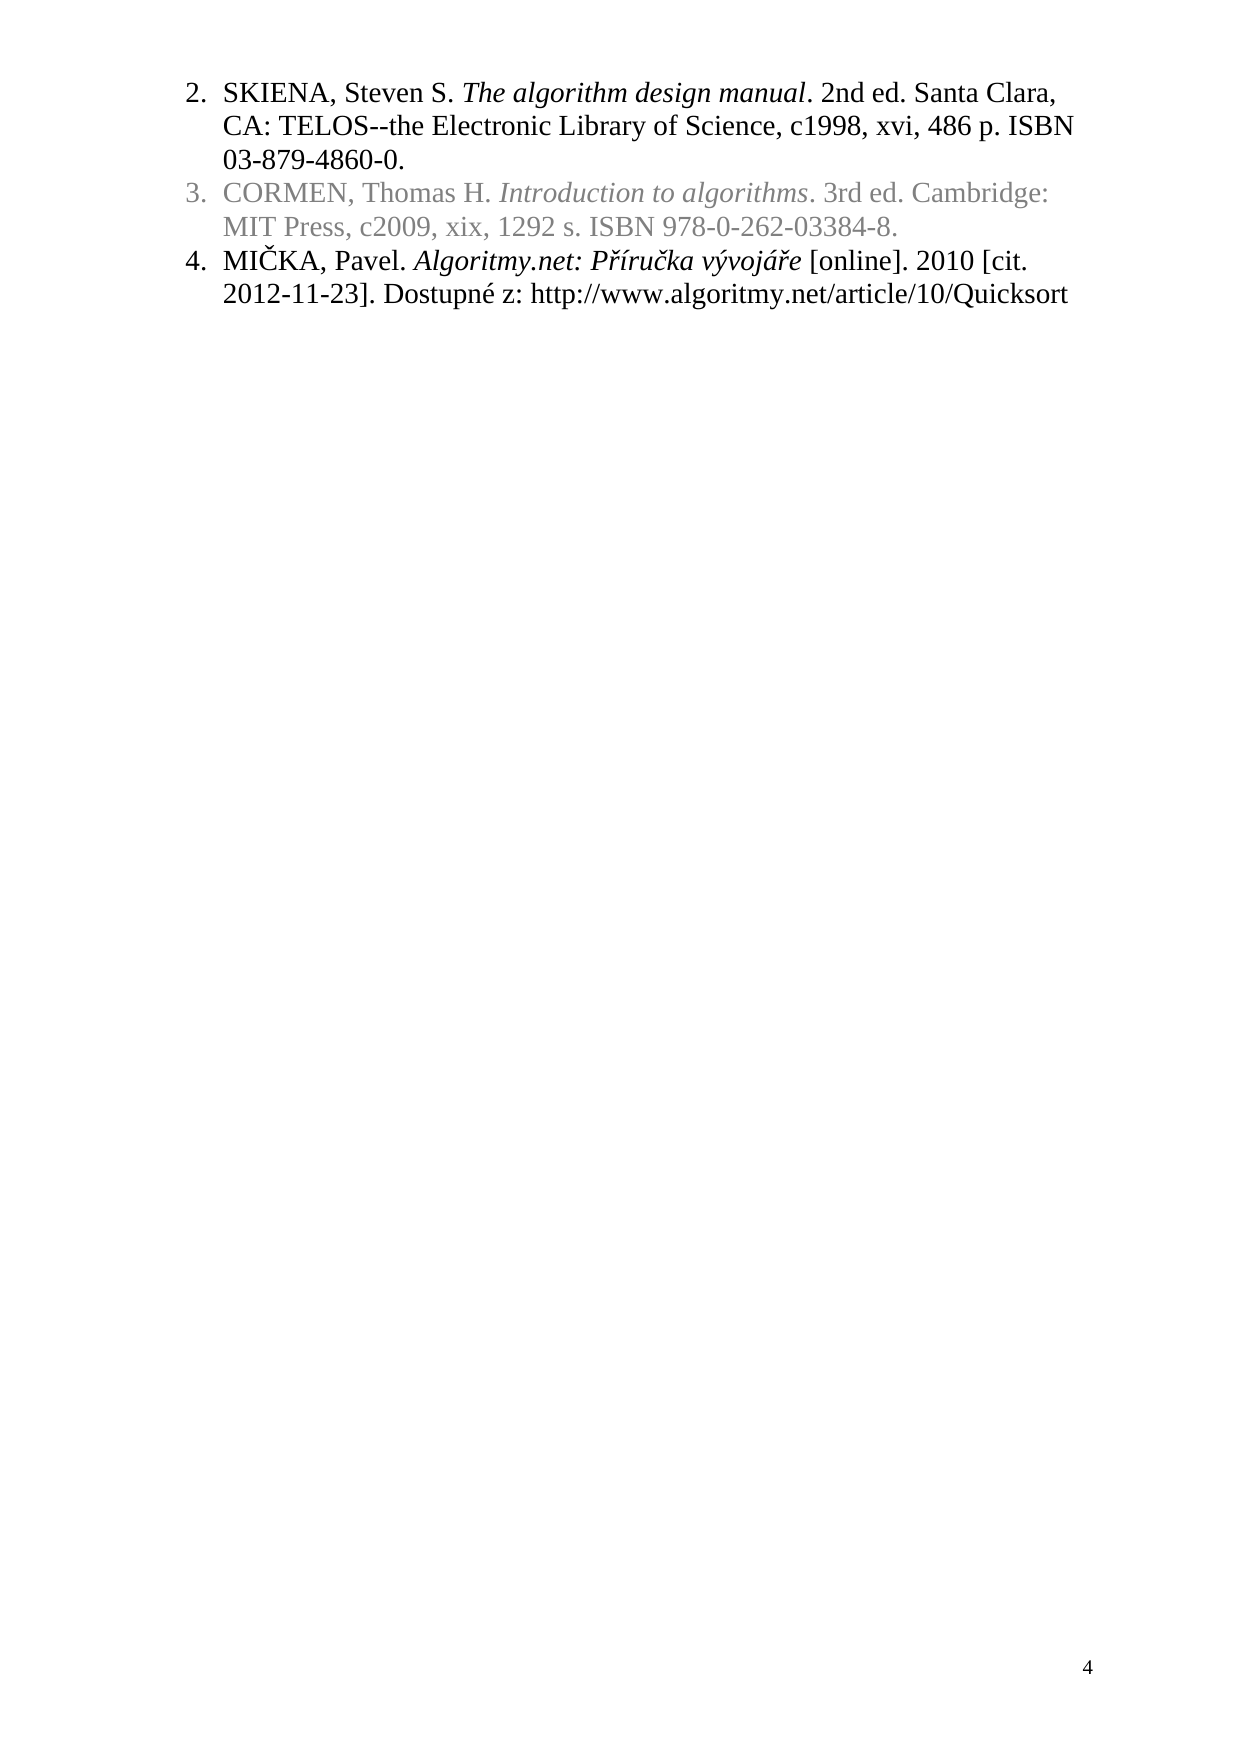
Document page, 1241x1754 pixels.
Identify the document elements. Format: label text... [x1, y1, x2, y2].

list CORMEN, Thomas H. Introduction to algorithms. 3rd ed. Cambridge: MIT Press, c2009, xix, 1292 s. ISBN 978-0-262-03384-8. [185, 176, 1093, 243]
list MIČKA, Pavel. Algoritmy.net: Příručka vývojáře [online]. 2010 [cit. 2012-11-23]. Dostupné z: http://www.algoritmy.net/article/10/Quicksort [185, 243, 1093, 310]
list SKIENA, Steven S. The algorithm design manual. 2nd ed. Santa Clara, CA: TELOS--the Electronic Library of Science, c1998, xvi, 486 p. ISBN 03-879-4860-0. [185, 75, 1093, 176]
